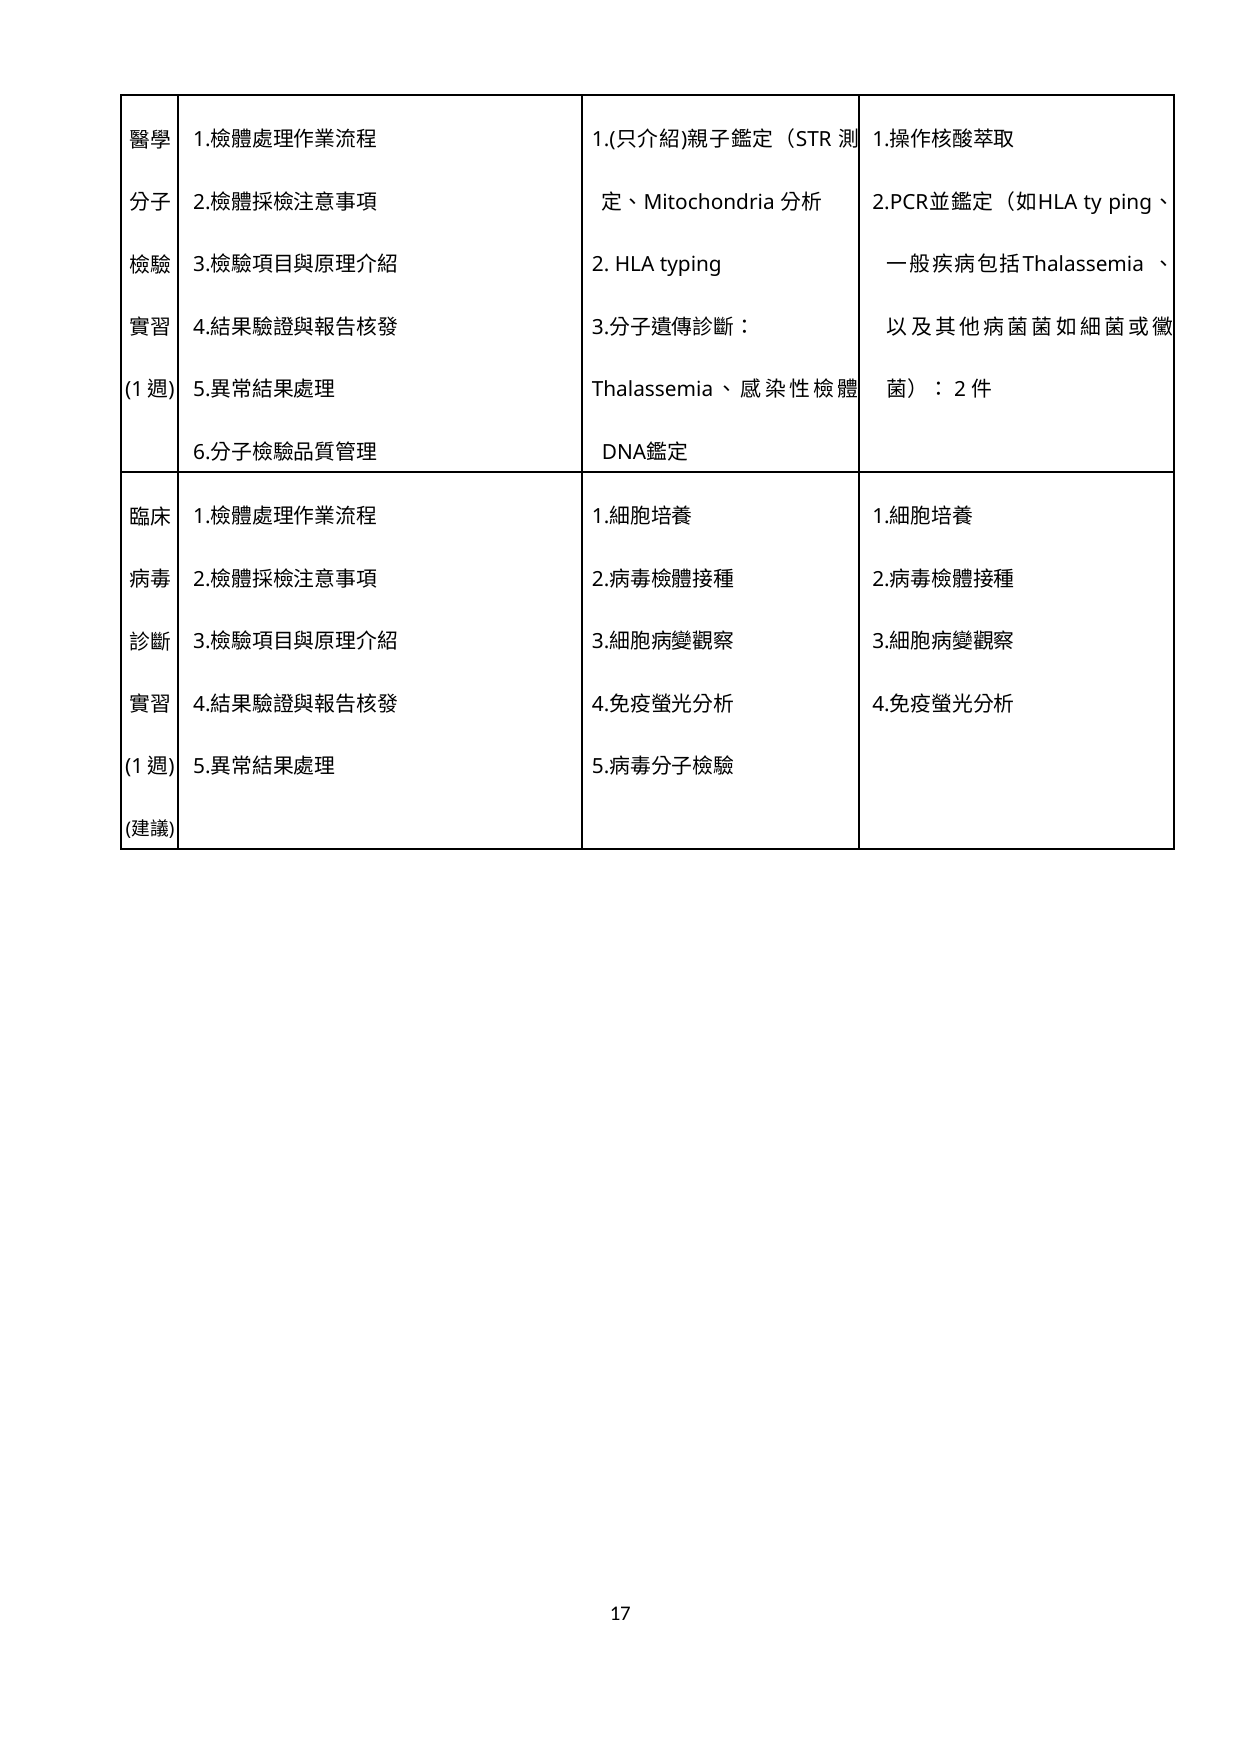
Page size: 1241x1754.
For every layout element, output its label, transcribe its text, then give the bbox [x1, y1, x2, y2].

table_cell 臨床病毒診斷實習(1週) (建議) [122, 473, 177, 848]
table_cell 1.細胞培養 2.病毒檢體接種 3.細胞病變觀察 4.免疫螢光分析 [860, 473, 1173, 848]
table_cell 1.(只介紹)親子鑑定（STR 測定、Mitochondria 分析 2. HLA typing 3.分子遺傳診斷： Thalassemia、感染性檢體DNA鑑定 [583, 96, 858, 471]
table_cell 醫學分子檢驗實習(1週) [122, 96, 177, 471]
table_cell 1.細胞培養 2.病毒檢體接種 3.細胞病變觀察 4.免疫螢光分析 5.病毒分子檢驗 [583, 473, 858, 848]
table_cell 1.檢體處理作業流程 2.檢體採檢注意事項 3.檢驗項目與原理介紹 4.結果驗證與報告核發 5.異常結果處理 [179, 473, 581, 848]
table_cell 1.操作核酸萃取 2.PCR並鑑定（如HLA ty ping、一般疾病包括Thalassemia 、以及其他病菌菌如細菌或黴菌）： 2 件 [860, 96, 1173, 471]
table_cell 1.檢體處理作業流程 2.檢體採檢注意事項 3.檢驗項目與原理介紹 4.結果驗證與報告核發 5.異常結果處理 6.分子檢驗品質管理 [179, 96, 581, 471]
